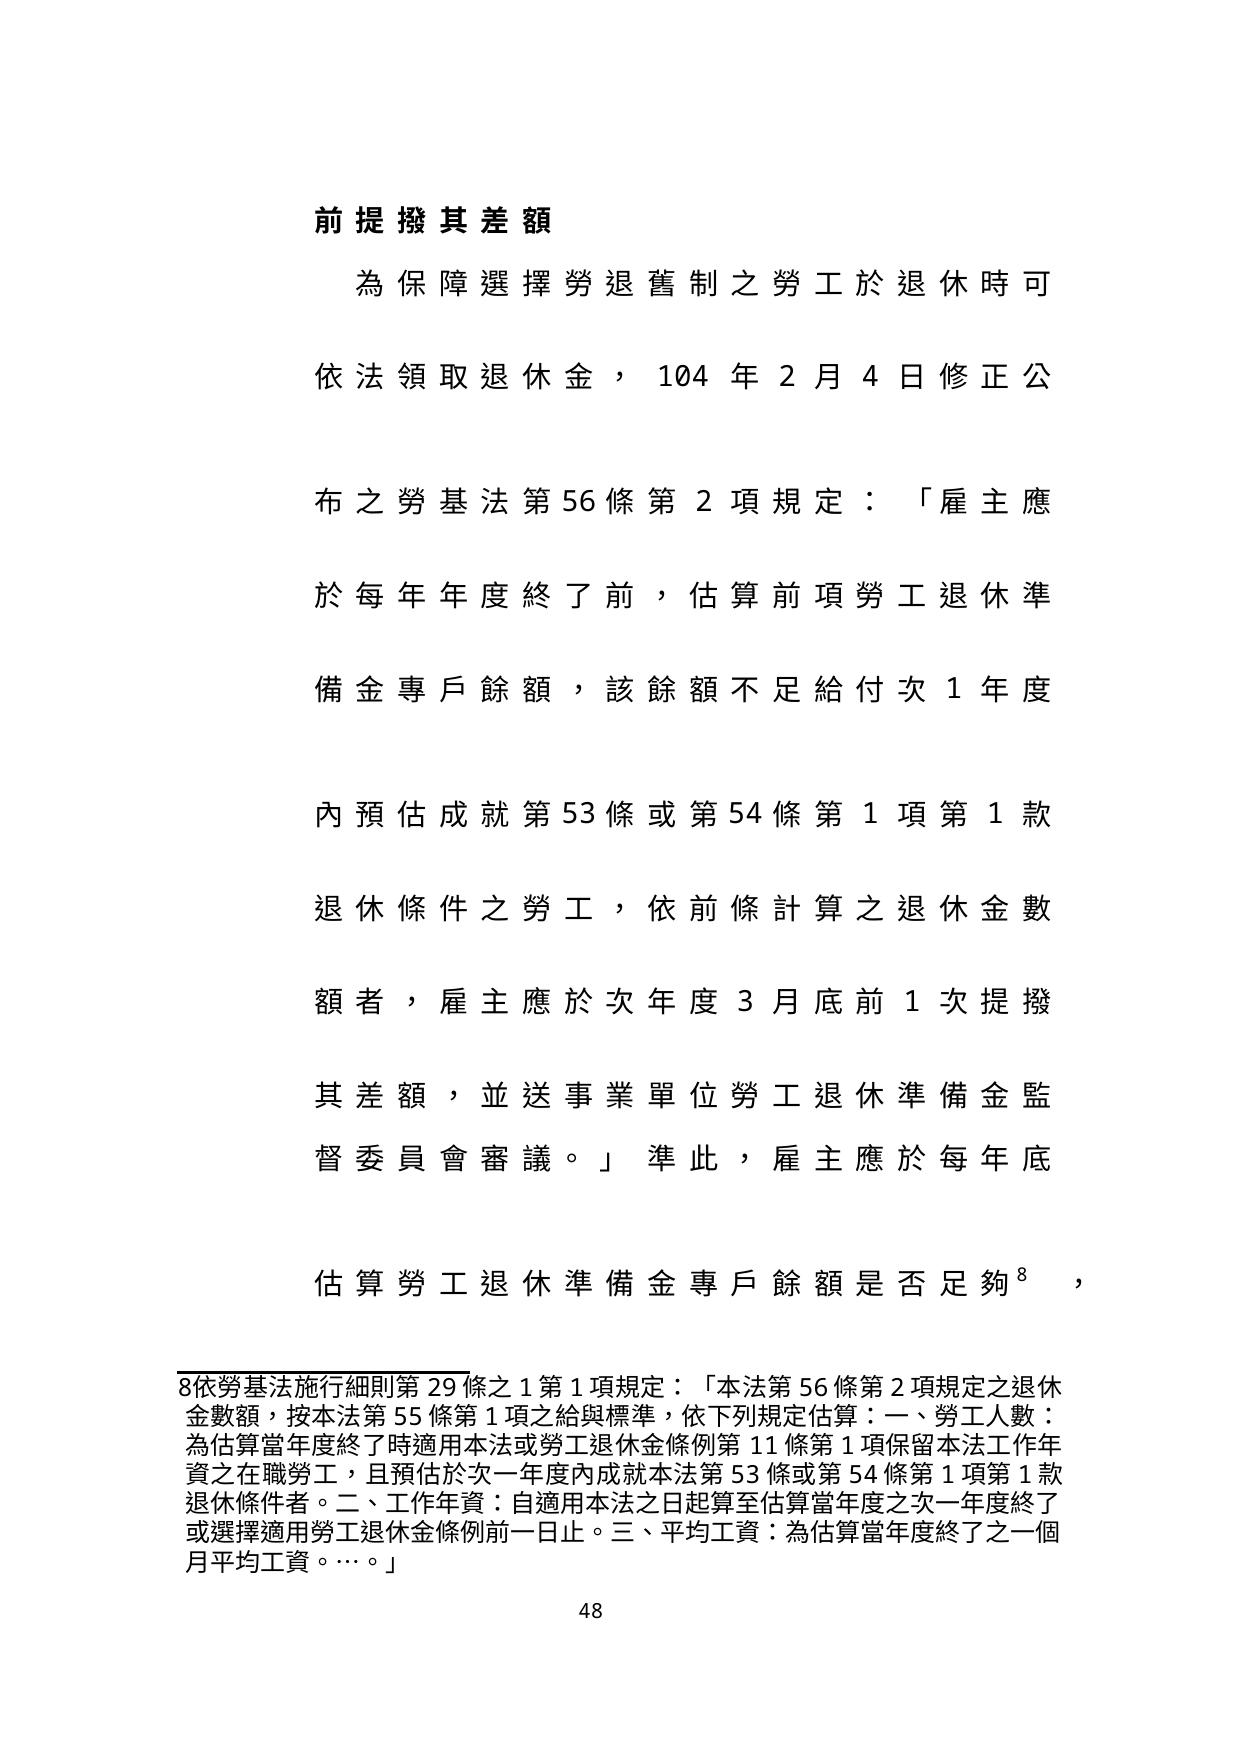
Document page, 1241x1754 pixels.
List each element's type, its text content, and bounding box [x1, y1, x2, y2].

text 為保障選擇勞退舊制之勞工於退休時可依法領取退休金，104年2月4日修正公布之勞基法第56條第2項規定：「雇主應於每年年度終了前，估算前項勞工退休準備金專戶餘額，該餘額不足給付次1年度內預估成就第53條或第54條第1項第1款退休條件之勞工，依前條計算之退休金數額者，雇主應於次年度3月底前1次提撥其差額，並送事業單位勞工退休準備金監督委員會審議。」準此，雇主應於每年底估算勞工退休準備金專戶餘額是否足夠，且於次年3月底前提撥補足該專戶差額。 [271, 240, 1058, 1302]
text 前提撥其差額 [242, 177, 1058, 240]
text 依勞基法施行細則第29條之1第1項規定：「本法第56條第2項規定之退休金數額，按本法第55條第1項之給與標準，依下列規定估算：一、勞工人數：為估算當年度終了時適用本法或勞工退休金條例第11條第1項保留本法工作年資之在職勞工，且預估於次一年度內成就本法第53條或第54條第1項第1款退休條件者。二、工作年資：自適用本法之日起算至估算當年度之次一年度終了或選擇適用勞工退休金條例前一日止。三、平均工資：為估算當年度終了之一個月平均工資。…。」 [177, 1373, 1063, 1577]
